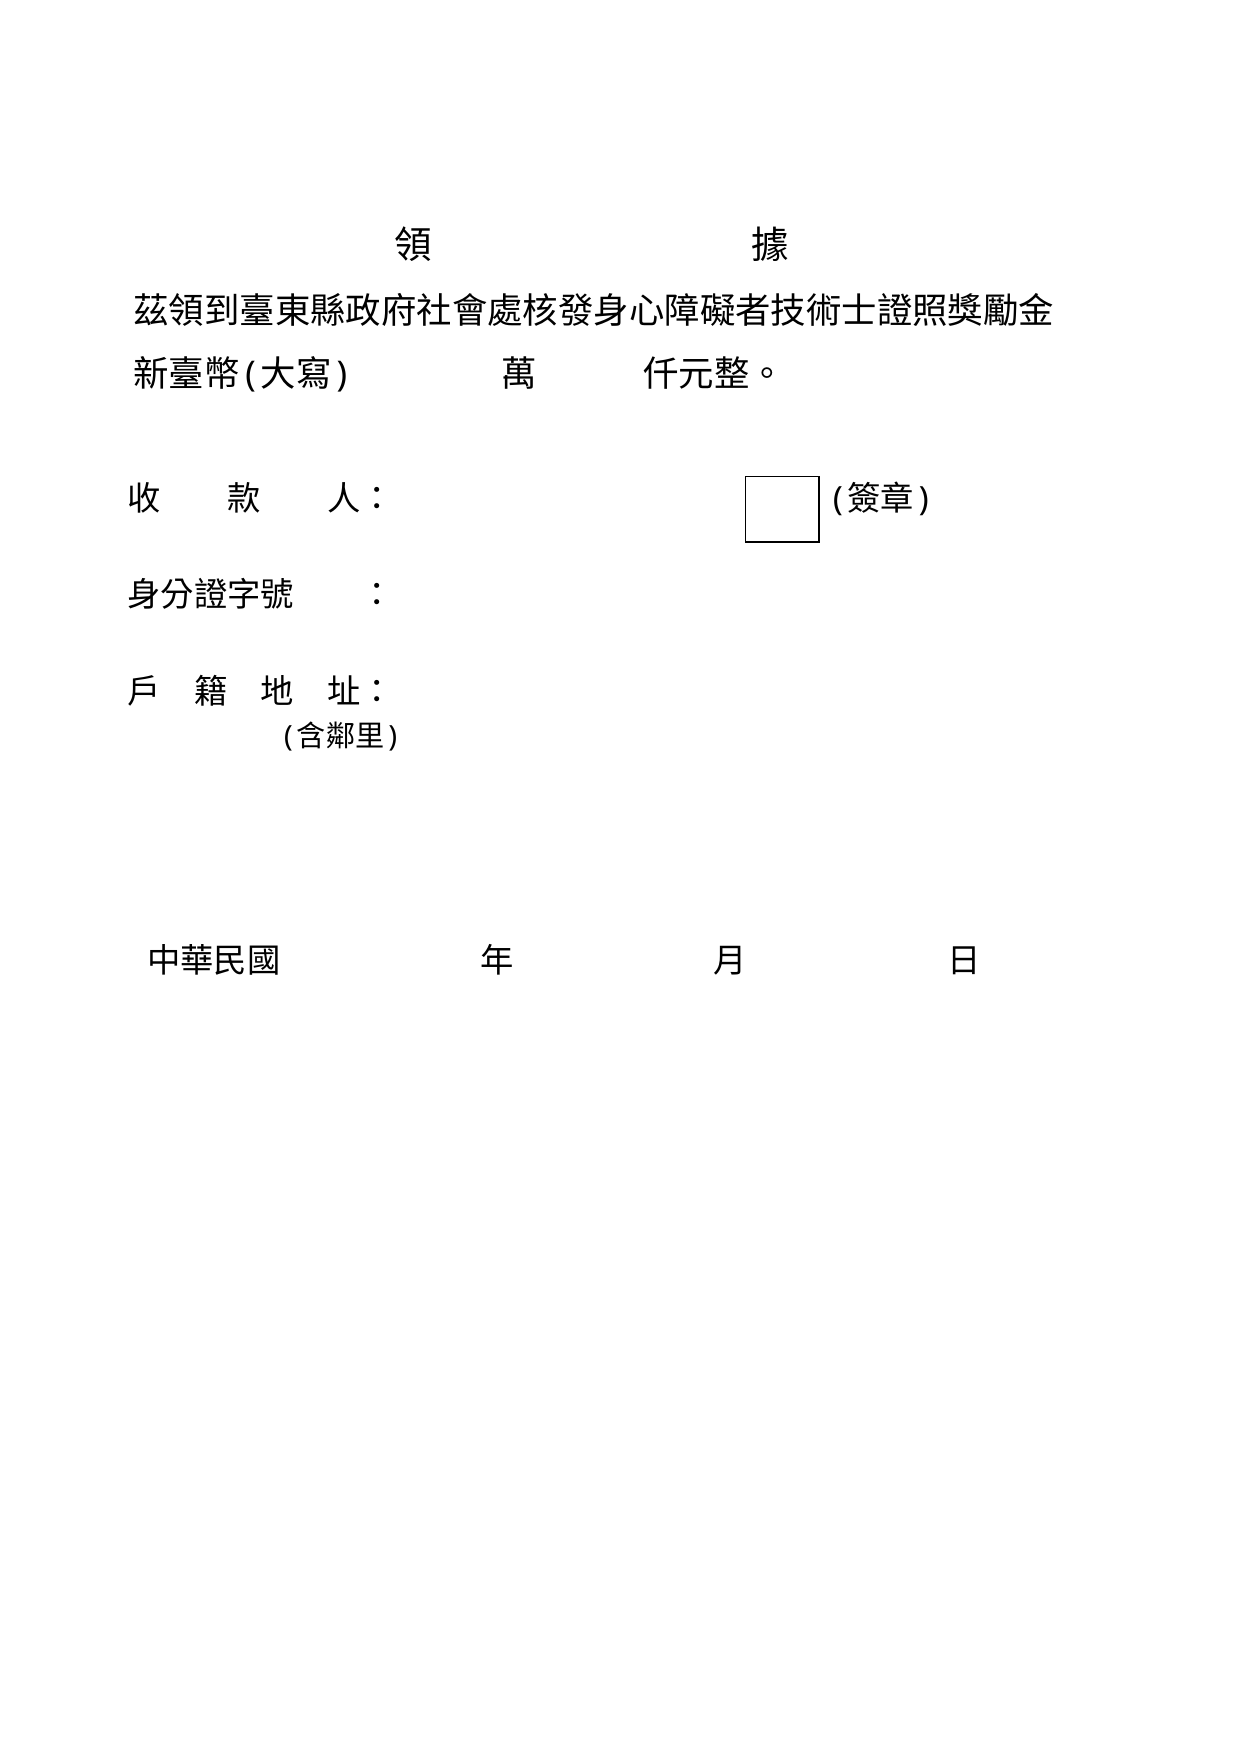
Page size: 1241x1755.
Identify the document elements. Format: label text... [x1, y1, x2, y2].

text 中華民國 年 月 日 [83, 934, 1240, 982]
text 戶 籍 地 址： [83, 665, 1100, 713]
text 收 款 人： (簽章) [83, 471, 1100, 520]
text 茲領到臺東縣政府社會處核發身心障礙者技術士證照獎勵金 [133, 282, 1100, 333]
text 身分證字號 ： [83, 568, 1100, 616]
text 領 據 [83, 215, 1100, 269]
text (含鄰里) [83, 713, 1100, 755]
text 新臺幣(大寫) 萬 仟元整。 [133, 346, 1100, 397]
